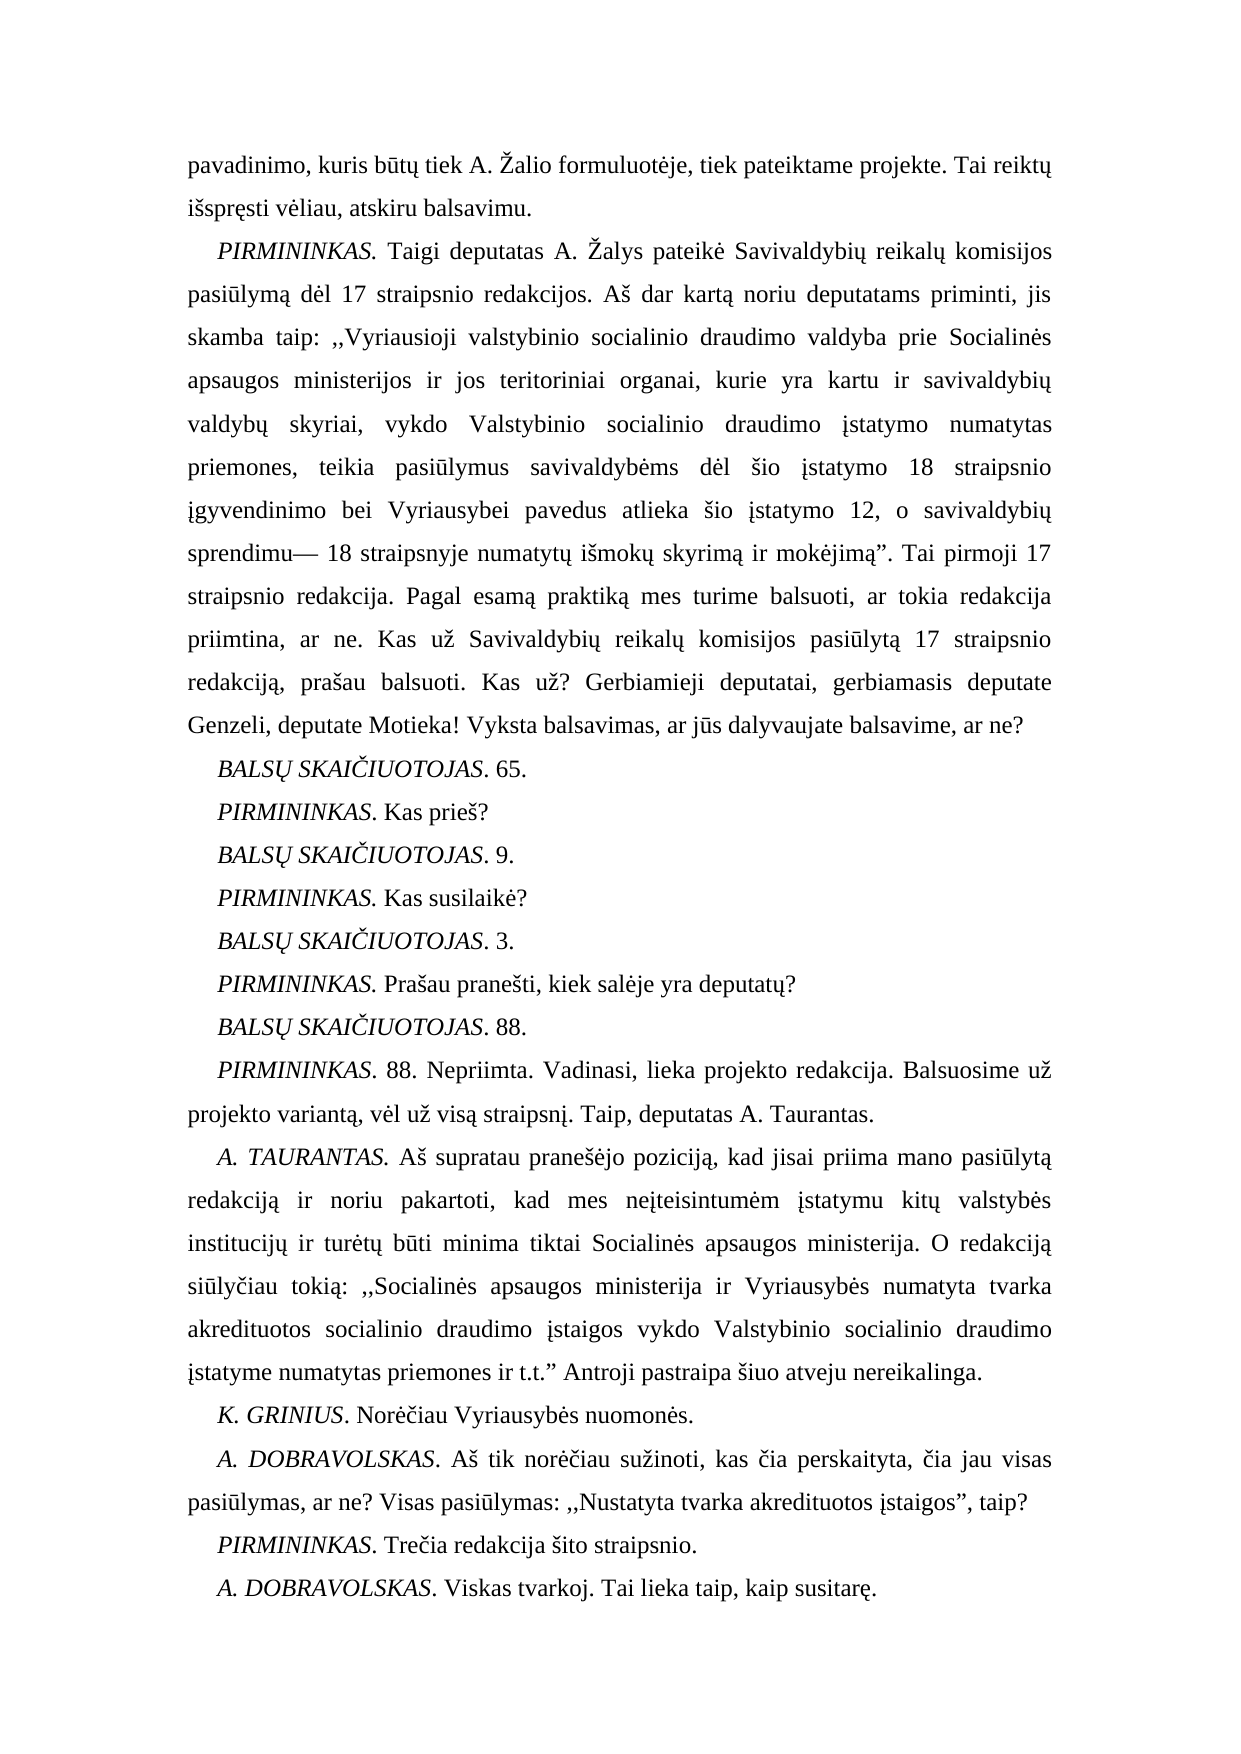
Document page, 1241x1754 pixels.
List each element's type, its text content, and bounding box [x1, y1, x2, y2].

text PIRMININKAS. Prašau pranešti, kiek salėje yra deputatų? [187, 969, 1053, 998]
text BALSŲ SKAIČIUOTOJAS. 3. [187, 926, 1053, 955]
text A. DOBRAVOLSKAS. Aš tik norėčiau sužinoti, kas čia perskaityta, čia jau visas pasiūlymas, ar ne? Visas pasiūlymas: ,,Nustatyta tvarka akredituotos įstaigos”, taip? [187, 1444, 1053, 1516]
text PIRMININKAS. Trečia redakcija šito straipsnio. [187, 1530, 1053, 1559]
text PIRMININKAS. Kas susilaikė? [187, 883, 1053, 912]
text A. TAURANTAS. Aš supratau pranešėjo poziciją, kad jisai priima mano pasiūlytą redakciją ir noriu pakartoti, kad mes neįteisintumėm įstatymu kitų valstybės institucijų ir turėtų būti minima tiktai Socialinės apsaugos ministerija. O redakciją siūlyčiau tokią: ,,Socialinės apsaugos ministerija ir Vyriausybės numatyta tvarka akredituotos socialinio draudimo įstaigos vykdo Valstybinio socialinio draudimo įstatyme numatytas priemones ir t.t.” Antroji pastraipa šiuo atveju nereikalinga. [187, 1142, 1053, 1386]
text A. DOBRAVOLSKAS. Viskas tvarkoj. Tai lieka taip, kaip susitarę. [187, 1573, 1053, 1602]
text PIRMININKAS. Kas prieš? [187, 797, 1053, 826]
text pavadinimo, kuris būtų tiek A. Žalio formuluotėje, tiek pateiktame projekte. Tai reiktų išspręsti vėliau, atskiru balsavimu. [187, 150, 1053, 222]
text BALSŲ SKAIČIUOTOJAS. 65. [187, 754, 1053, 782]
text BALSŲ SKAIČIUOTOJAS. 9. [187, 840, 1053, 869]
text PIRMININKAS. 88. Nepriimta. Vadinasi, lieka projekto redakcija. Balsuosime už projekto variantą, vėl už visą straipsnį. Taip, deputatas A. Taurantas. [187, 1056, 1053, 1127]
text BALSŲ SKAIČIUOTOJAS. 88. [187, 1012, 1053, 1041]
text PIRMININKAS. Taigi deputatas A. Žalys pateikė Savivaldybių reikalų komisijos pasiūlymą dėl 17 straipsnio redakcijos. Aš dar kartą noriu deputatams priminti, jis skamba taip: ,,Vyriausioji valstybinio socialinio draudimo valdyba prie Socialinės apsaugos ministerijos ir jos teritoriniai organai, kurie yra kartu ir savivaldybių valdybų skyriai, vykdo Valstybinio socialinio draudimo įstatymo numatytas priemones, teikia pasiūlymus savivaldybėms dėl šio įstatymo 18 straipsnio įgyvendinimo bei Vyriausybei pavedus atlieka šio įstatymo 12, o savivaldybių sprendimu— 18 straipsnyje numatytų išmokų skyrimą ir mokėjimą”. Tai pirmoji 17 straipsnio redakcija. Pagal esamą praktiką mes turime balsuoti, ar tokia redakcija priimtina, ar ne. Kas už Savivaldybių reikalų komisijos pasiūlytą 17 straipsnio redakciją, prašau balsuoti. Kas už? Gerbiamieji deputatai, gerbiamasis deputate Genzeli, deputate Motieka! Vyksta balsavimas, ar jūs dalyvaujate balsavime, ar ne? [187, 236, 1053, 739]
text K. GRINIUS. Norėčiau Vyriausybės nuomonės. [187, 1401, 1053, 1429]
